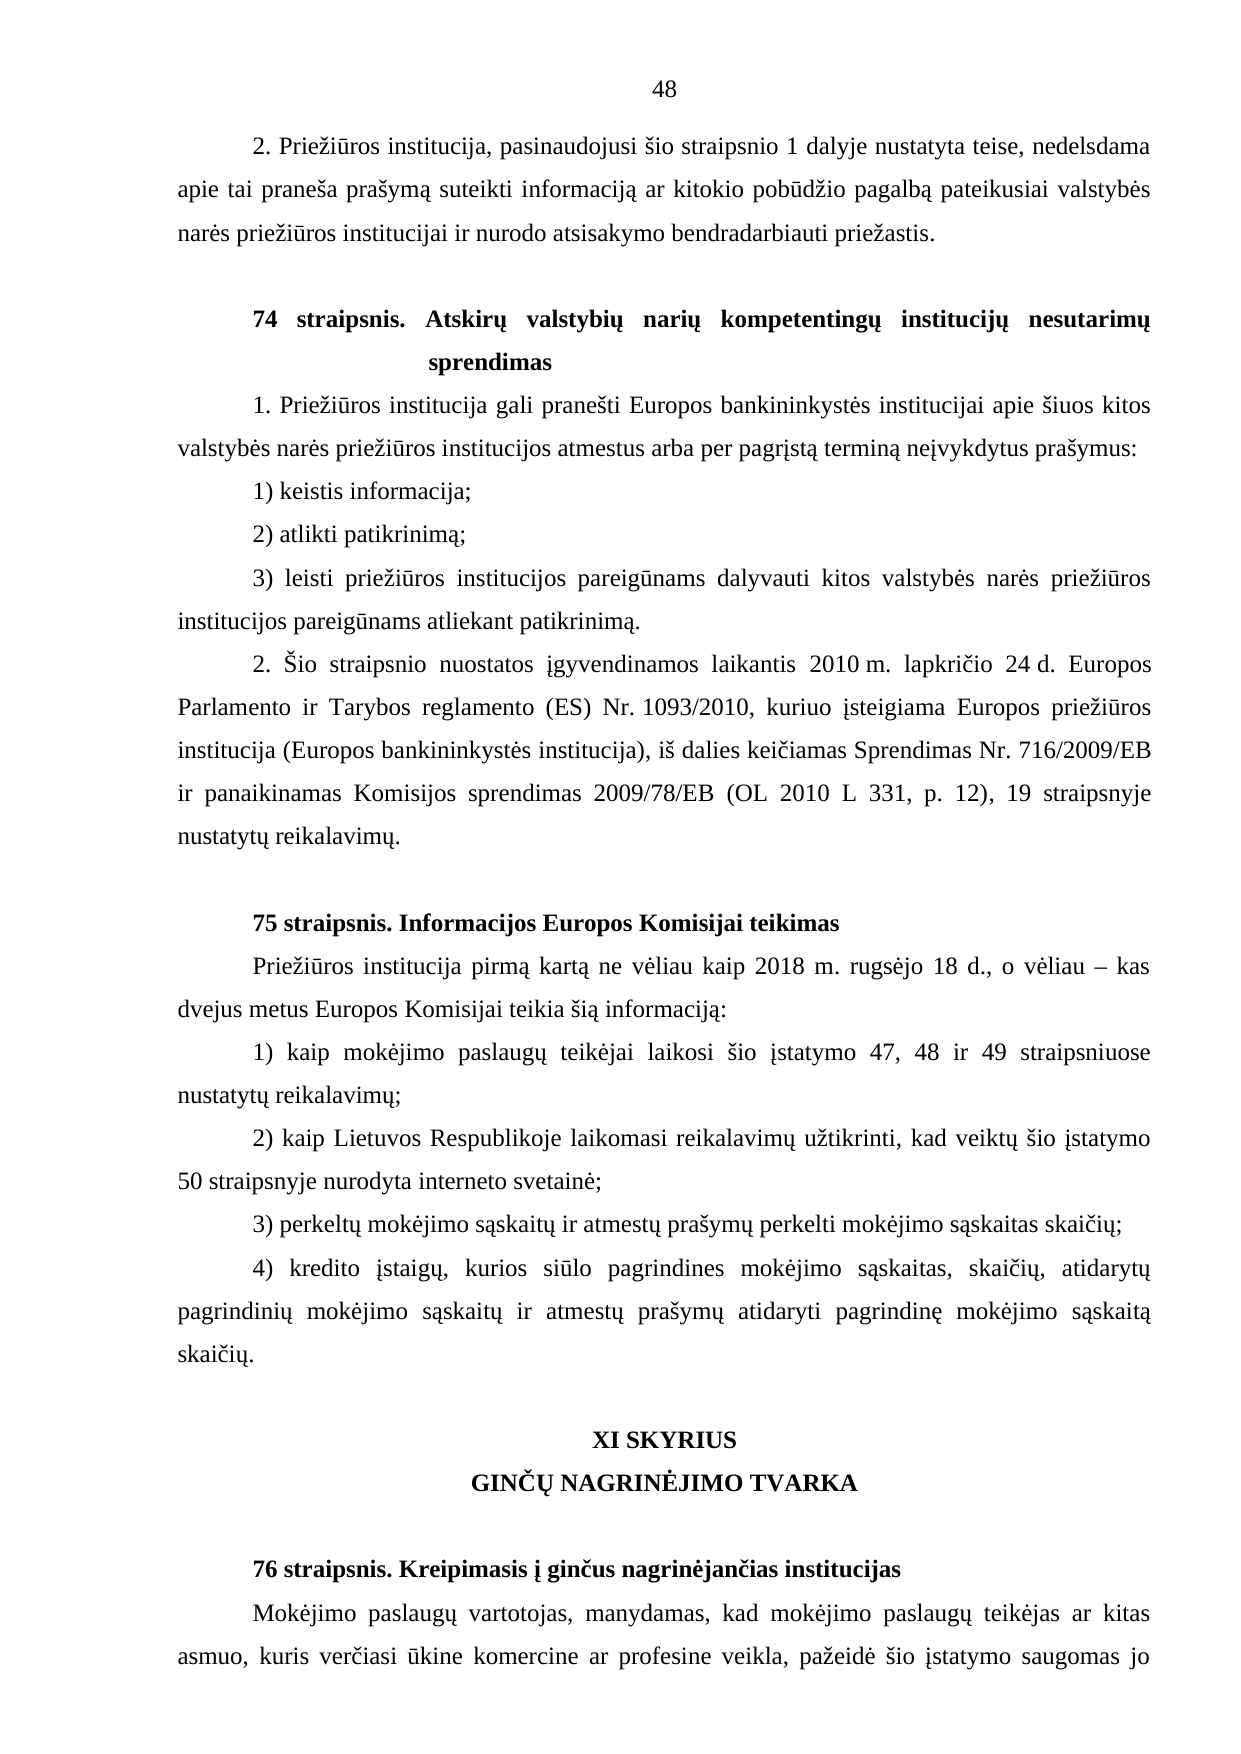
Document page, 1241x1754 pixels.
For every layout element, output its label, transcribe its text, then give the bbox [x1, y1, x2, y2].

text 75 straipsnis. Informacijos Europos Komisijai teikimas [177, 908, 1152, 936]
text XI SKYRIUS [177, 1425, 1152, 1454]
text 1) kaip mokėjimo paslaugų teikėjai laikosi šio įstatymo 47, 48 ir 49 straipsniuose nustatytų reikalavimų; [177, 1037, 1152, 1109]
text 2) atlikti patikrinimą; [177, 519, 1152, 548]
text Priežiūros institucija pirmą kartą ne vėliau kaip 2018 m. rugsėjo 18 d., o vėliau – kas dvejus metus Europos Komisijai teikia šią informaciją: [177, 951, 1152, 1023]
text 2. Priežiūros institucija, pasinaudojusi šio straipsnio 1 dalyje nustatyta teise, nedelsdama apie tai praneša prašymą suteikti informaciją ar kitokio pobūdžio pagalbą pateikusiai valstybės narės priežiūros institucijai ir nurodo atsisakymo bendradarbiauti priežastis. [177, 131, 1152, 246]
text 74 straipsnis. Atskirų valstybių narių kompetentingų institucijų nesutarimų sprendimas [252, 304, 1152, 376]
text Mokėjimo paslaugų vartotojas, manydamas, kad mokėjimo paslaugų teikėjas ar kitas asmuo, kuris verčiasi ūkine komercine ar profesine veikla, pažeidė šio įstatymo saugomas jo [177, 1598, 1152, 1669]
text 3) perkeltų mokėjimo sąskaitų ir atmestų prašymų perkelti mokėjimo sąskaitas skaičių; [177, 1209, 1152, 1238]
text GINČŲ NAGRINĖJIMO TVARKA [177, 1468, 1152, 1497]
text 4) kredito įstaigų, kurios siūlo pagrindines mokėjimo sąskaitas, skaičių, atidarytų pagrindinių mokėjimo sąskaitų ir atmestų prašymų atidaryti pagrindinę mokėjimo sąskaitą skaičių. [177, 1253, 1152, 1368]
text 76 straipsnis. Kreipimasis į ginčus nagrinėjančias institucijas [177, 1554, 1152, 1583]
text 2. Šio straipsnio nuostatos įgyvendinamos laikantis 2010 m. lapkričio 24 d. Europos Parlamento ir Tarybos reglamento (ES) Nr. 1093/2010, kuriuo įsteigiama Europos priežiūros institucija (Europos bankininkystės institucija), iš dalies keičiamas Sprendimas Nr. 716/2009/EB ir panaikinamas Komisijos sprendimas 2009/78/EB (OL 2010 L 331, p. 12), 19 straipsnyje nustatytų reikalavimų. [177, 649, 1152, 850]
text 1. Priežiūros institucija gali pranešti Europos bankininkystės institucijai apie šiuos kitos valstybės narės priežiūros institucijos atmestus arba per pagrįstą terminą neįvykdytus prašymus: [177, 390, 1152, 462]
text 3) leisti priežiūros institucijos pareigūnams dalyvauti kitos valstybės narės priežiūros institucijos pareigūnams atliekant patikrinimą. [177, 563, 1152, 634]
text 2) kaip Lietuvos Respublikoje laikomasi reikalavimų užtikrinti, kad veiktų šio įstatymo 50 straipsnyje nurodyta interneto svetainė; [177, 1123, 1152, 1195]
text 1) keistis informacija; [177, 476, 1152, 505]
